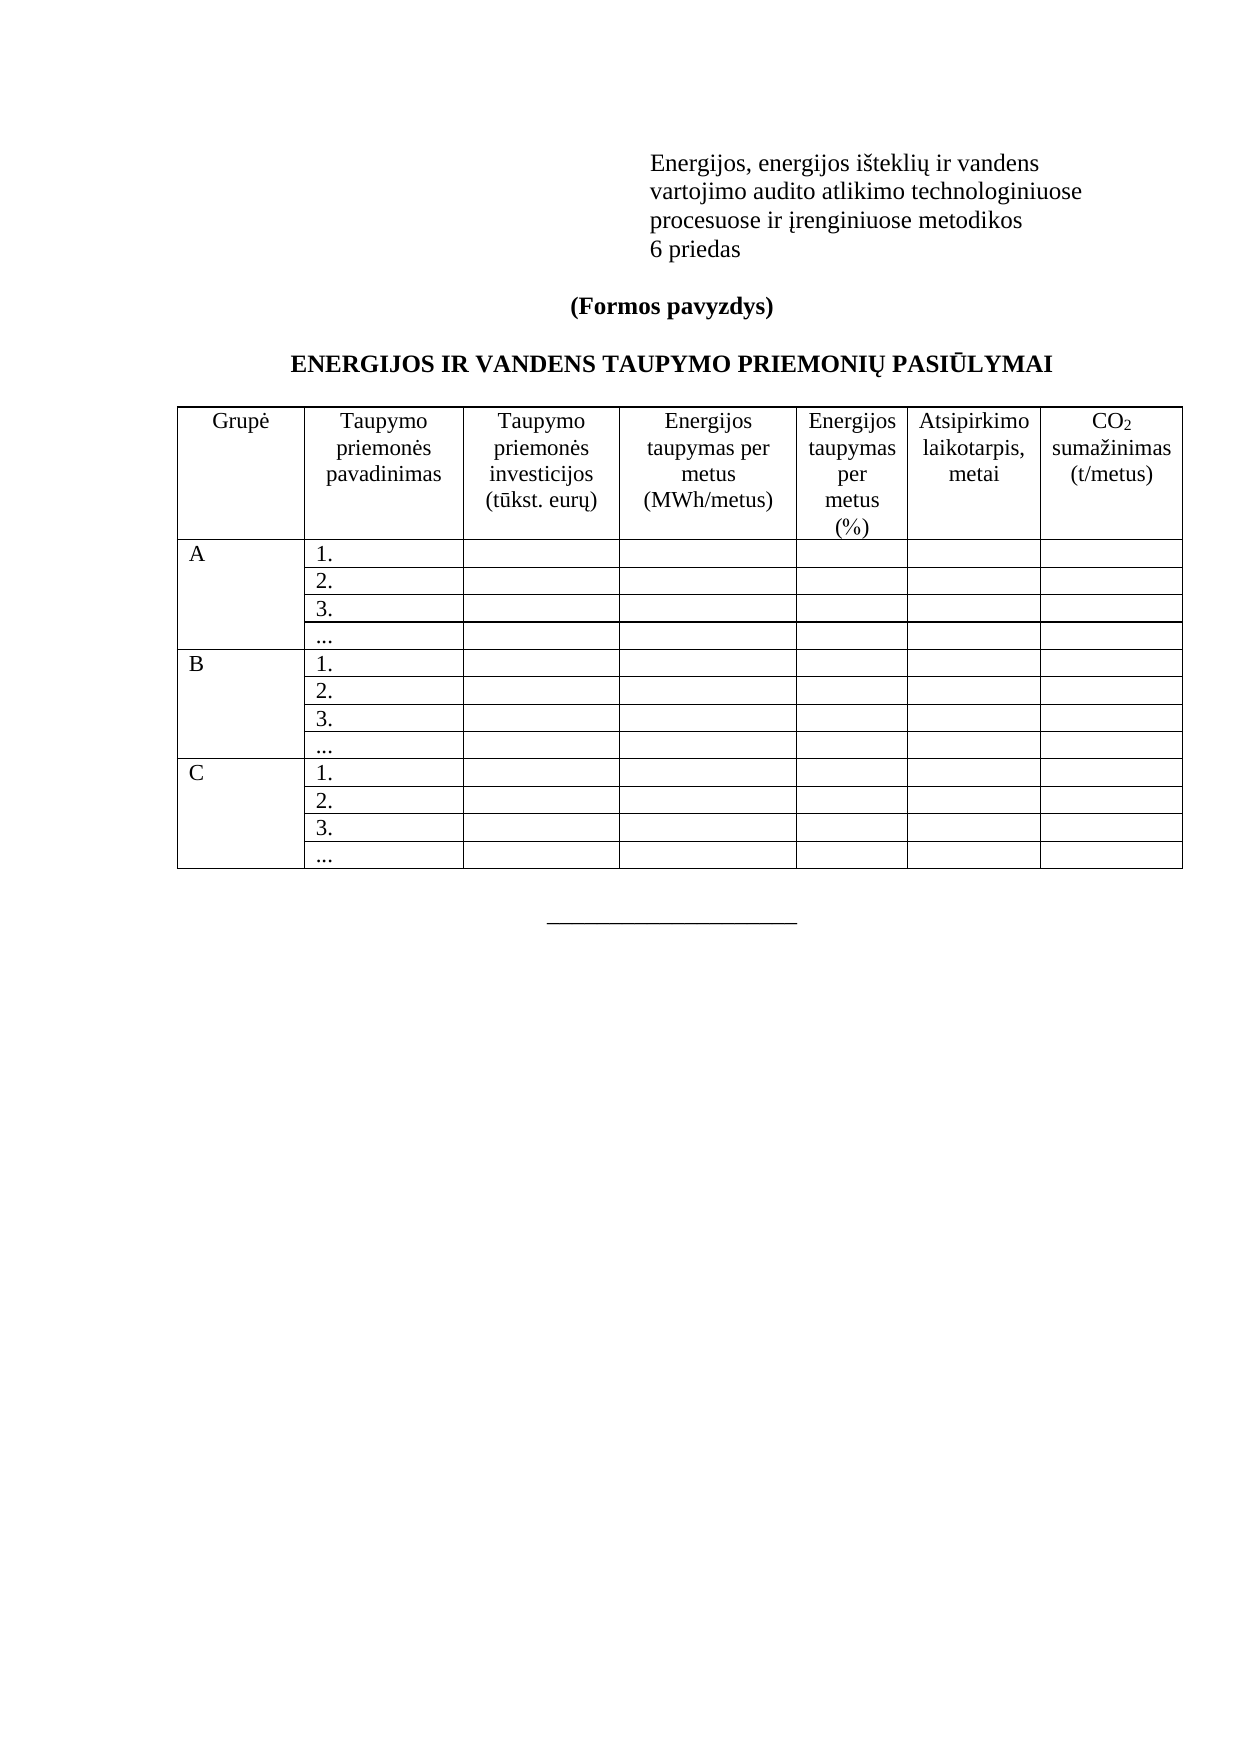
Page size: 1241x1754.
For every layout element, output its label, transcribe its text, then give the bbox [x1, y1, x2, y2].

table_cell [908, 540, 1040, 567]
table_cell [797, 623, 907, 649]
table_cell [908, 650, 1040, 676]
table_cell [620, 705, 796, 731]
table_cell [797, 759, 907, 786]
text 6 priedas [649, 234, 1167, 263]
table_cell 3. [305, 814, 463, 841]
table_cell [797, 595, 907, 621]
table_cell [1041, 677, 1182, 703]
table_cell [1041, 568, 1182, 594]
table_cell [1041, 623, 1182, 649]
table_cell [1041, 732, 1182, 758]
table_cell B [178, 650, 304, 758]
table_header Energijos taupymas per metus () [797, 408, 907, 539]
table_cell [464, 814, 619, 841]
table_cell [1041, 650, 1182, 676]
table_header Taupymo priemonės pavadinimas [305, 408, 463, 539]
table_cell [908, 759, 1040, 786]
table_cell [797, 677, 907, 703]
table_cell [464, 732, 619, 758]
table_cell [620, 732, 796, 758]
table_cell [620, 650, 796, 676]
table_cell [797, 705, 907, 731]
table_cell [797, 814, 907, 841]
text ____________________ [177, 898, 1167, 926]
text procesuose ir įrenginiuose metodikos [649, 205, 1167, 234]
table_cell 2. [305, 677, 463, 703]
table_cell C [178, 759, 304, 868]
table_cell [620, 814, 796, 841]
table_cell [797, 787, 907, 813]
table_header Energijos taupymas per metus (MWh/metus) [620, 408, 796, 539]
table_cell [797, 540, 907, 567]
table_cell 1. [305, 759, 463, 786]
table_cell [797, 732, 907, 758]
text ENERGIJOS IR VANDENS TAUPYMO PRIEMONIŲ PASIŪLYMAI [177, 349, 1167, 378]
table_cell [908, 677, 1040, 703]
table_cell [620, 595, 796, 621]
table_cell [1041, 814, 1182, 841]
table_cell 2. [305, 787, 463, 813]
table_cell 1. [305, 540, 463, 567]
table_cell [464, 568, 619, 594]
table_cell [620, 568, 796, 594]
table_cell [1041, 595, 1182, 621]
table_cell [1041, 705, 1182, 731]
table_cell [620, 677, 796, 703]
table_header Atsipirkimo laikotarpis, metai [908, 408, 1040, 539]
table_cell [620, 842, 796, 868]
text Energijos, energijos išteklių ir vandens [650, 148, 1167, 176]
table_cell [464, 650, 619, 676]
table_cell [908, 705, 1040, 731]
table_cell [464, 705, 619, 731]
table_cell A [178, 540, 304, 649]
table_cell 3. [305, 595, 463, 621]
table_cell [620, 787, 796, 813]
table_cell [464, 787, 619, 813]
table_cell [908, 787, 1040, 813]
table_cell [464, 623, 619, 649]
text (Formos pavyzdys) [177, 291, 1167, 320]
table_header CO2 sumažinimas (t/metus) [1041, 408, 1182, 539]
table_cell [1041, 540, 1182, 567]
table_cell [464, 842, 619, 868]
table_header Taupymo priemonės investicijos (tūkst. eurų) [464, 408, 619, 539]
table_cell [620, 759, 796, 786]
table_cell [1041, 787, 1182, 813]
table_cell [797, 842, 907, 868]
table_cell 2. [305, 568, 463, 594]
table_cell [464, 759, 619, 786]
table_cell [464, 540, 619, 567]
table_header Grupė [178, 408, 304, 539]
table_cell 1. [305, 650, 463, 676]
table_cell [620, 623, 796, 649]
table_cell [797, 650, 907, 676]
table_cell [908, 814, 1040, 841]
table_cell [908, 623, 1040, 649]
table_cell [464, 595, 619, 621]
table_cell [908, 595, 1040, 621]
table_cell [908, 568, 1040, 594]
table_cell ... [305, 842, 463, 868]
table_cell [908, 842, 1040, 868]
table_cell 3. [305, 705, 463, 731]
table_cell [1041, 759, 1182, 786]
table_cell ... [305, 623, 463, 649]
table_cell ... [305, 732, 463, 758]
table_cell [1041, 842, 1182, 868]
table_cell [464, 677, 619, 703]
text vartojimo audito atlikimo technologiniuose [649, 176, 1167, 205]
table_cell [620, 540, 796, 567]
table_cell [797, 568, 907, 594]
table_cell [908, 732, 1040, 758]
